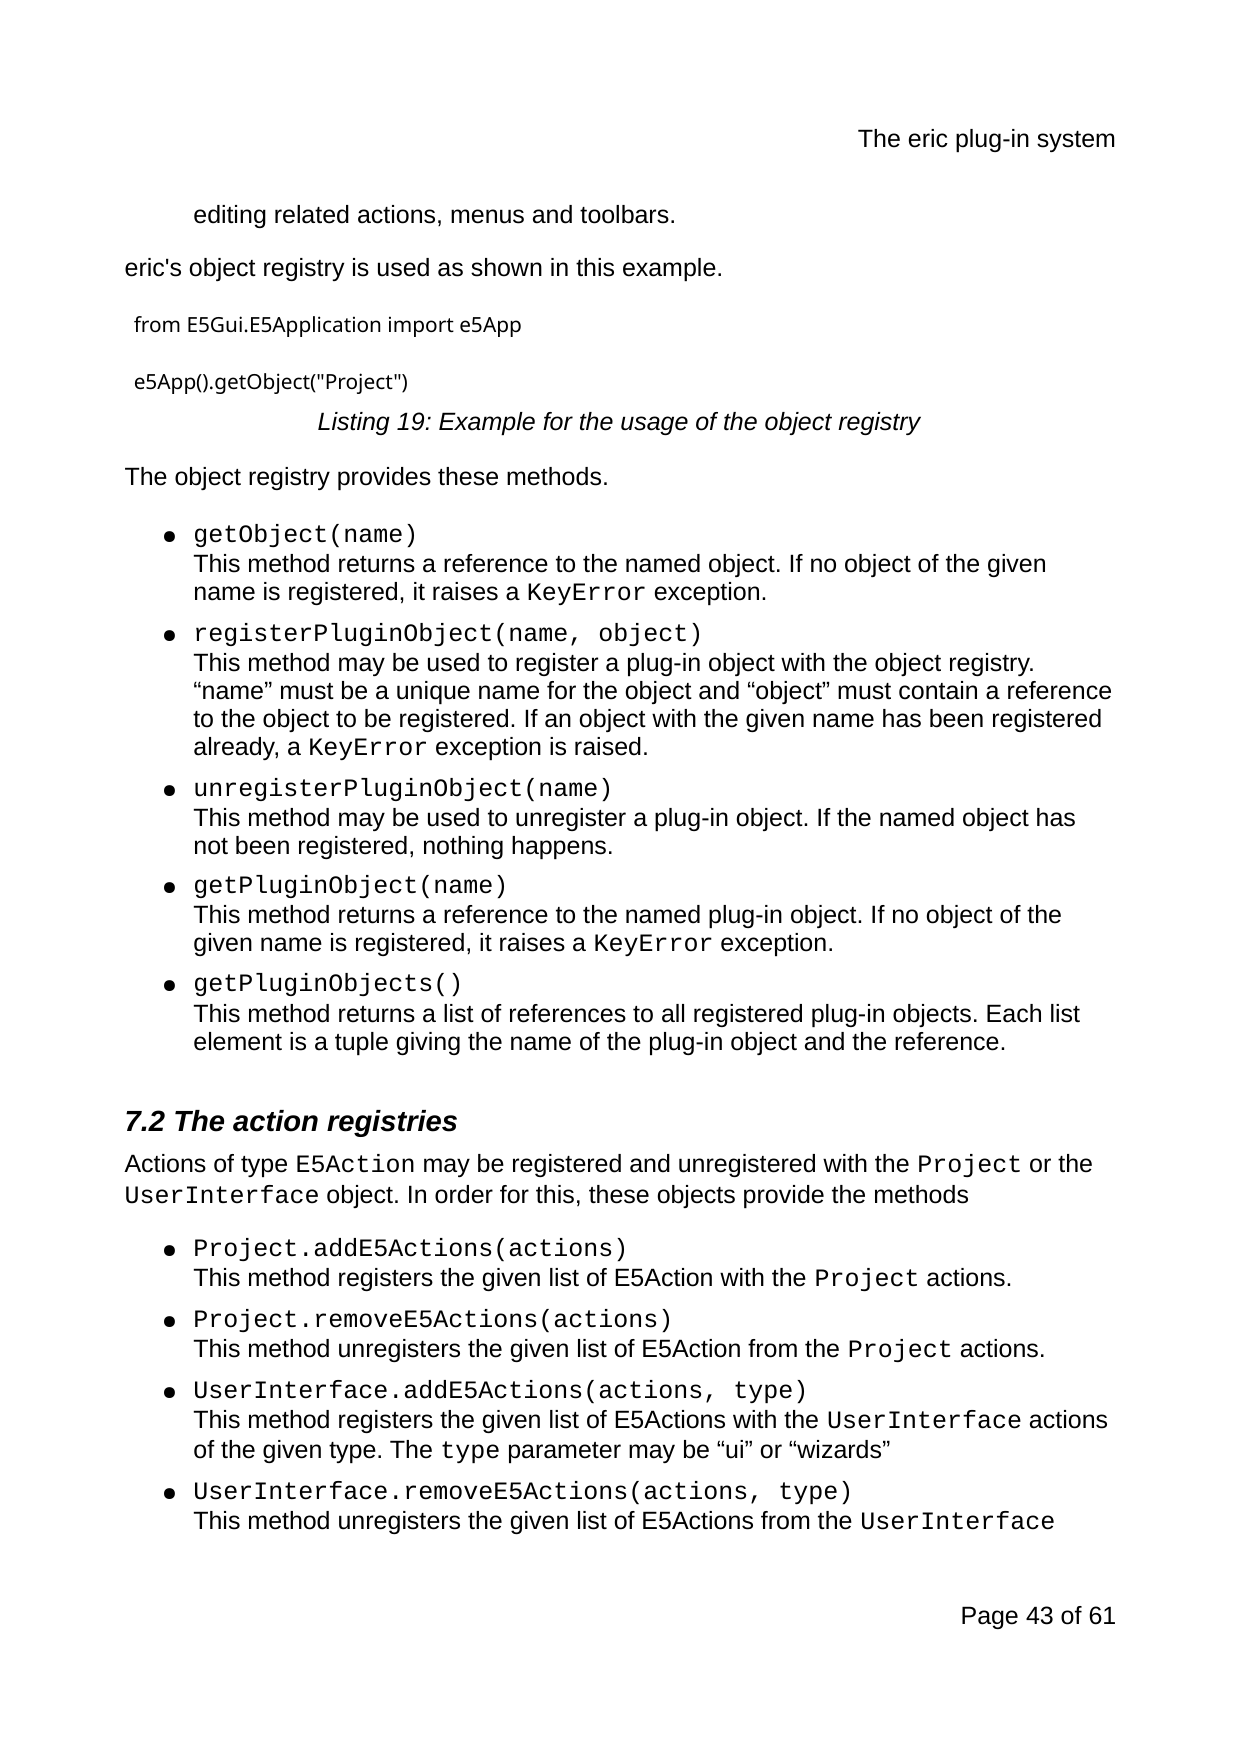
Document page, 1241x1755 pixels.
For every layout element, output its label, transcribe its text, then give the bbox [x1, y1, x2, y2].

list unregisterPluginObject(name) This method may be used to unregister a plug-in object. If the named object has not been registered, nothing happens. [156, 769, 1122, 860]
subtitle The action registries [118, 1099, 1122, 1138]
list getPluginObject(name) This method returns a reference to the named plug-in object. If no object of the given name is registered, it raises a KeyError exception. [156, 866, 1122, 958]
list registerPluginObject(name, object) This method may be used to register a plug-in object with the object registry. “name” must be a unique name for the object and “object” must contain a reference to the object to be registered. If an object with the given name has been registered already, a KeyError exception is raised. [156, 614, 1122, 763]
list getObject(name) This method returns a reference to the named object. If no object of the given name is registered, it raises a KeyError exception. [156, 516, 1122, 608]
list Project.removeE5Actions(actions) This method unregisters the given list of E5Action from the Project actions. [156, 1300, 1122, 1365]
text eric's object registry is used as shown in this example. [118, 247, 1122, 281]
list editing related actions, menus and toolbars. [156, 194, 1122, 235]
text Actions of type E5Action may be registered and unregistered with the Project or the UserInterface object. In order for this, these objects provide the methods [118, 1144, 1122, 1217]
list from E5Gui.E5Application import e5App [127, 304, 1113, 338]
list Listing 19: Example for the usage of the object registry [127, 402, 1113, 442]
list getPluginObjects() This method returns a list of references to all registered plug-in objects. Each list element is a tuple giving the name of the plug-in object and the reference. [156, 965, 1122, 1061]
text The object registry provides these methods. [118, 451, 1122, 497]
list UserInterface.addE5Actions(actions, type) This method registers the given list of E5Actions with the UserInterface actions of the given type. The type parameter may be “ui” or “wizards” [156, 1371, 1122, 1466]
list Project.addE5Actions(actions) This method registers the given list of E5Action with the Project actions. [156, 1229, 1122, 1294]
list e5App().getObject("Project") [127, 367, 1113, 395]
list UserInterface.removeE5Actions(actions, type) This method unregisters the given list of E5Actions from the UserInterface [156, 1472, 1122, 1543]
